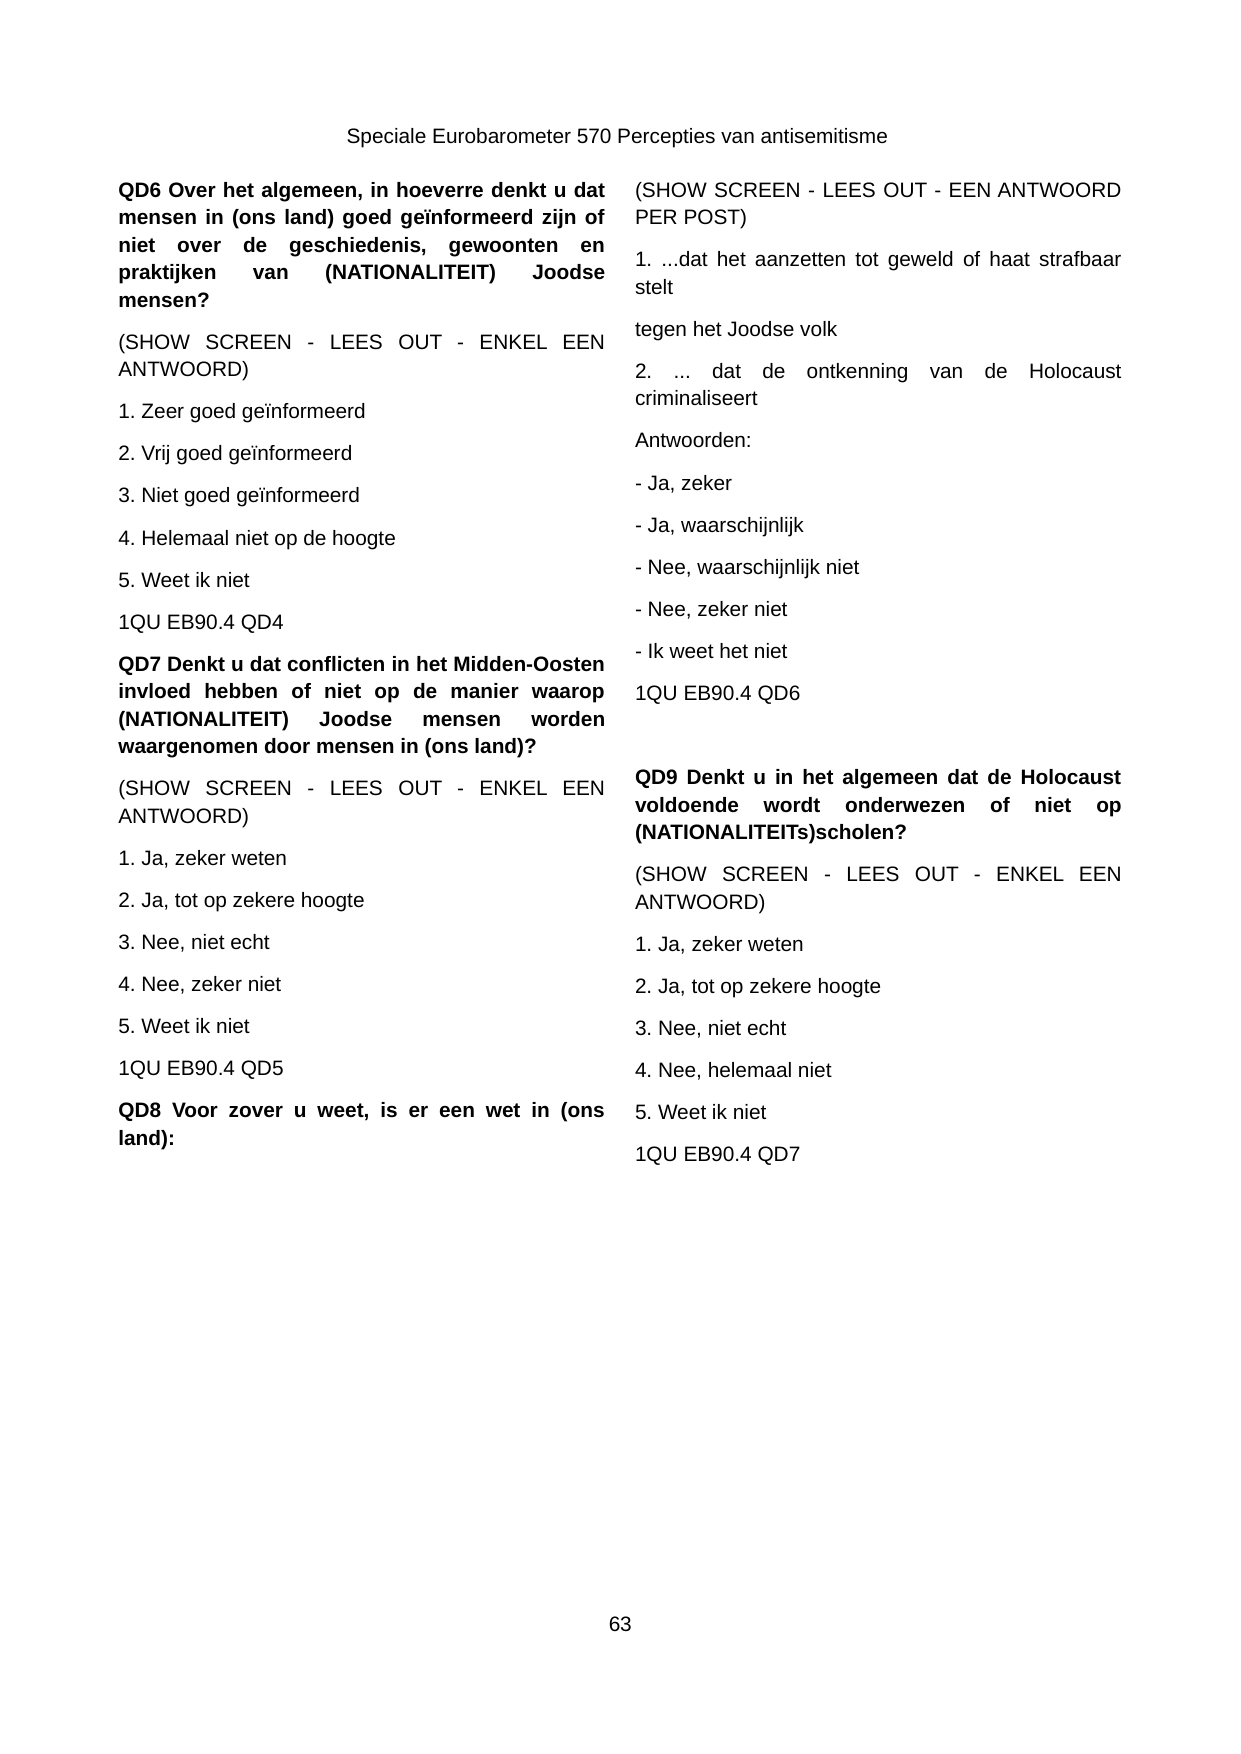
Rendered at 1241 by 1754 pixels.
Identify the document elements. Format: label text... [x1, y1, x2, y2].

text 5. Weet ik niet [118, 567, 605, 591]
text 4. Helemaal niet op de hoogte [118, 525, 605, 549]
text QD9 Denkt u in het algemeen dat de Holocaust voldoende wordt onderwezen of niet op (NATIONALITEITs)scholen? [635, 765, 1122, 844]
text 5. Weet ik niet [118, 1014, 605, 1038]
text QD8 Voor zover u weet, is er een wet in (ons land): [118, 1098, 605, 1150]
text (SHOW SCREEN - LEES OUT - ENKEL EEN ANTWOORD) [635, 862, 1122, 913]
text 2. Ja, tot op zekere hoogte [118, 888, 605, 912]
text 1. Ja, zeker weten [118, 846, 605, 870]
text 3. Niet goed geïnformeerd [118, 483, 605, 507]
text 1. ...dat het aanzetten tot geweld of haat strafbaar stelt [635, 247, 1122, 298]
text 1. Ja, zeker weten [635, 932, 1122, 956]
text - Ik weet het niet [635, 639, 1122, 663]
text 1. Zeer goed geïnformeerd [118, 399, 605, 423]
text - Ja, zeker [635, 470, 1122, 494]
text (SHOW SCREEN - LEES OUT - EEN ANTWOORD PER POST) [635, 177, 1122, 229]
text tegen het Joodse volk [635, 317, 1122, 341]
text 4. Nee, helemaal niet [635, 1058, 1122, 1082]
text 3. Nee, niet echt [635, 1016, 1122, 1040]
text 2. Ja, tot op zekere hoogte [635, 974, 1122, 998]
text (SHOW SCREEN - LEES OUT - ENKEL EEN ANTWOORD) [118, 329, 605, 381]
text 1QU EB90.4 QD5 [118, 1056, 605, 1080]
text 2. ... dat de ontkenning van de Holocaust criminaliseert [635, 359, 1122, 410]
text Antwoorden: [635, 428, 1122, 452]
text 5. Weet ik niet [635, 1100, 1122, 1124]
text 1QU EB90.4 QD6 [635, 681, 1122, 705]
text 1QU EB90.4 QD4 [118, 609, 605, 633]
text - Ja, waarschijnlijk [635, 512, 1122, 536]
text - Nee, waarschijnlijk niet [635, 554, 1122, 578]
text QD7 Denkt u dat conflicten in het Midden-Oosten invloed hebben of niet op de manier waarop (NATIONALITEIT) Joodse mensen worden waargenomen door mensen in (ons land)? [118, 652, 605, 758]
text 1QU EB90.4 QD7 [635, 1142, 1122, 1166]
text 3. Nee, niet echt [118, 930, 605, 954]
text QD6 Over het algemeen, in hoeverre denkt u dat mensen in (ons land) goed geïnformeerd zijn of niet over de geschiedenis, gewoonten en praktijken van (NATIONALITEIT) Joodse mensen? [118, 177, 605, 311]
text (SHOW SCREEN - LEES OUT - ENKEL EEN ANTWOORD) [118, 776, 605, 828]
text 2. Vrij goed geïnformeerd [118, 441, 605, 465]
text - Nee, zeker niet [635, 597, 1122, 621]
text 4. Nee, zeker niet [118, 972, 605, 996]
